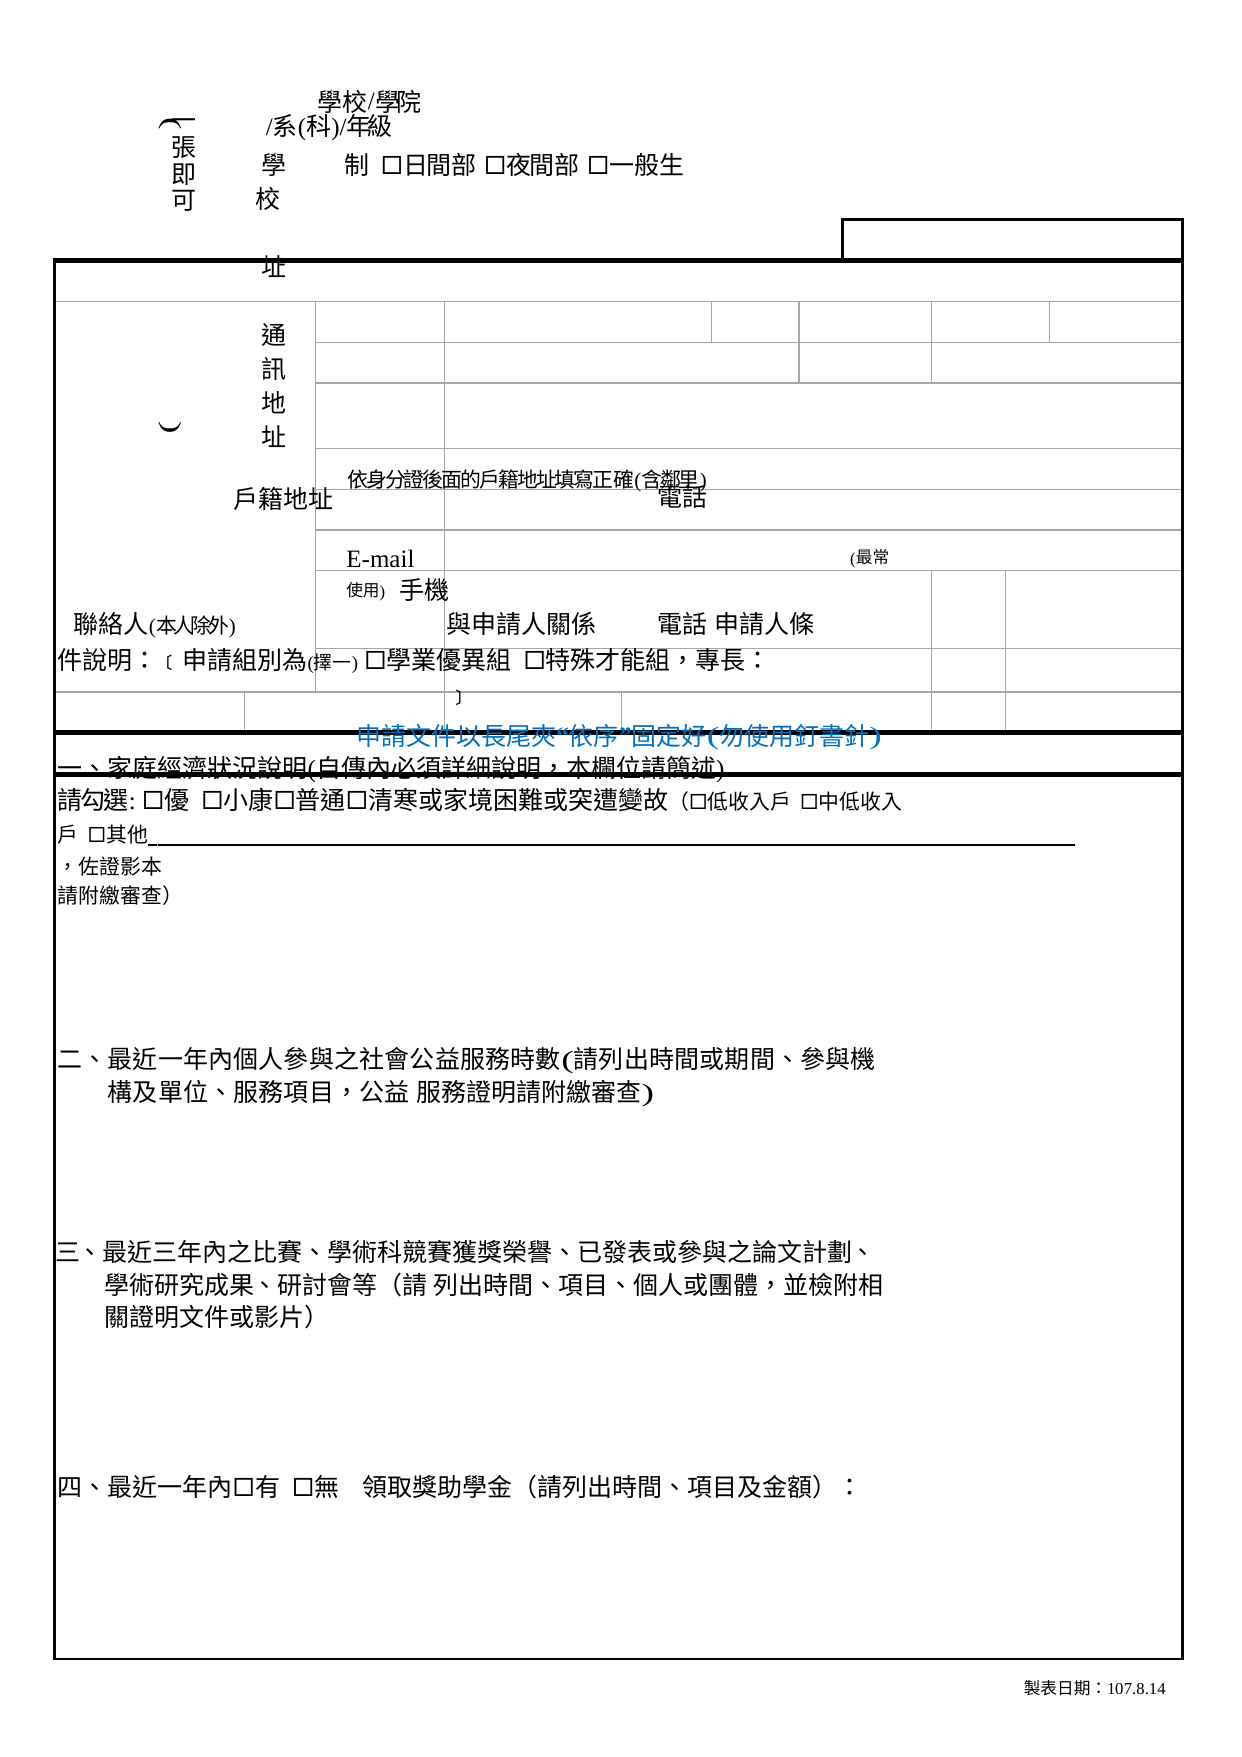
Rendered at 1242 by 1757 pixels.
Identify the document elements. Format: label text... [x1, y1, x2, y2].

text 電話 [445, 490, 707, 512]
text 一、家庭經濟狀況說明(自傳內必須詳細說明，本欄位請簡述) [57, 751, 904, 772]
text 學 制 日間部 夜間部 一般生 [261, 142, 904, 181]
text E-mail (最常使用) 手機 [445, 571, 904, 606]
text 聯絡人(本人除外) 與申請人關係 電話 申請人條件說明：﹝申請組別為(擇一) 學業優異組 特殊才能組，專長： ﹞ [316, 607, 444, 648]
text 申請文件以長尾夾“依序”固定好(勿使用釘書針) [622, 713, 904, 730]
text 申請文件以長尾夾“依序”固定好(勿使用釘書針) [356, 713, 444, 730]
text 請勾選: 優 小康普通清寒或家境困難或突遭變故（低收入戶 中低收入戶 其他 ，佐證影本 [57, 784, 904, 881]
text 聯絡人(本人除外) 與申請人關係 電話 申請人條件說明：﹝申請組別為(擇一) 學業優異組 特殊才能組，專長： ﹞ [445, 649, 838, 691]
text E-mail (最常使用) 手機 [346, 571, 444, 606]
text 戶籍地址 [44, 473, 53, 512]
text 戶籍地址 [56, 473, 315, 512]
text 聯絡人(本人除外) 與申請人關係 電話 申請人條件說明：﹝申請組別為(擇一) 學業優異組 特殊才能組，專長： ﹞ [316, 649, 444, 691]
text 聯絡人(本人除外) 與申請人關係 電話 申請人條件說明：﹝申請組別為(擇一) 學業優異組 特殊才能組，專長： ﹞ [57, 693, 244, 712]
text /系(科)/年級 [266, 109, 904, 142]
text 申請文件以長尾夾“依序”固定好(勿使用釘書針) [356, 735, 904, 751]
text 戶籍地址 [316, 473, 334, 489]
text ( [158, 117, 186, 126]
text 依身分證後面的戶籍地址填寫正確(含鄰里) [445, 459, 904, 489]
text 戶籍地址 [316, 490, 334, 512]
text 聯絡人(本人除外) 與申請人關係 電話 申請人條件說明：﹝申請組別為(擇一) 學業優異組 特殊才能組，專長： ﹞ [245, 693, 444, 712]
text 學校/學院 [318, 75, 904, 109]
text 聯絡人(本人除外) 與申請人關係 電話 申請人條件說明：﹝申請組別為(擇一) 學業優異組 特殊才能組，專長： ﹞ [57, 607, 315, 691]
text ) [158, 421, 186, 436]
text 申請文件以長尾夾“依序”固定好(勿使用釘書針) [445, 713, 621, 730]
text E-mail (最常使用) 手機 [445, 540, 904, 570]
text 戶籍地址 [316, 490, 324, 507]
text E-mail (最常使用) 手機 [346, 540, 444, 570]
text 一張即可 [156, 109, 214, 217]
text 三、最近三年內之比賽、學術科競賽獲獎榮譽、已發表或參與之論文計劃、學術研究成果、研討會等（請 列出時間、項目、個人或團體，並檢附相關證明文件或影片） [56, 1236, 899, 1333]
text ( [158, 120, 186, 132]
text 聯絡人(本人除外) 與申請人關係 電話 申請人條件說明：﹝申請組別為(擇一) 學業優異組 特殊才能組，專長： ﹞ [445, 607, 838, 648]
text 聯絡人(本人除外) 與申請人關係 電話 申請人條件說明：﹝申請組別為(擇一) 學業優異組 特殊才能組，專長： ﹞ [445, 693, 621, 712]
text [57, 777, 904, 784]
text [347, 490, 444, 512]
text 聯絡人(本人除外) 與申請人關係 電話 申請人條件說明：﹝申請組別為(擇一) 學業優異組 特殊才能組，專長： ﹞ [622, 693, 838, 712]
text 依身分證後面的戶籍地址填寫正確(含鄰里) [347, 459, 444, 489]
text 請附繳審查） [57, 881, 904, 909]
text 四、最近一年內有 無 領取獎助學金（請列出時間、項目及金額）： [57, 1469, 904, 1503]
text 二、最近一年內個人參與之社會公益服務時數(請列出時間或期間、參與機構及單位、服務項目，公益 服務證明請附繳審查) [57, 1042, 899, 1107]
